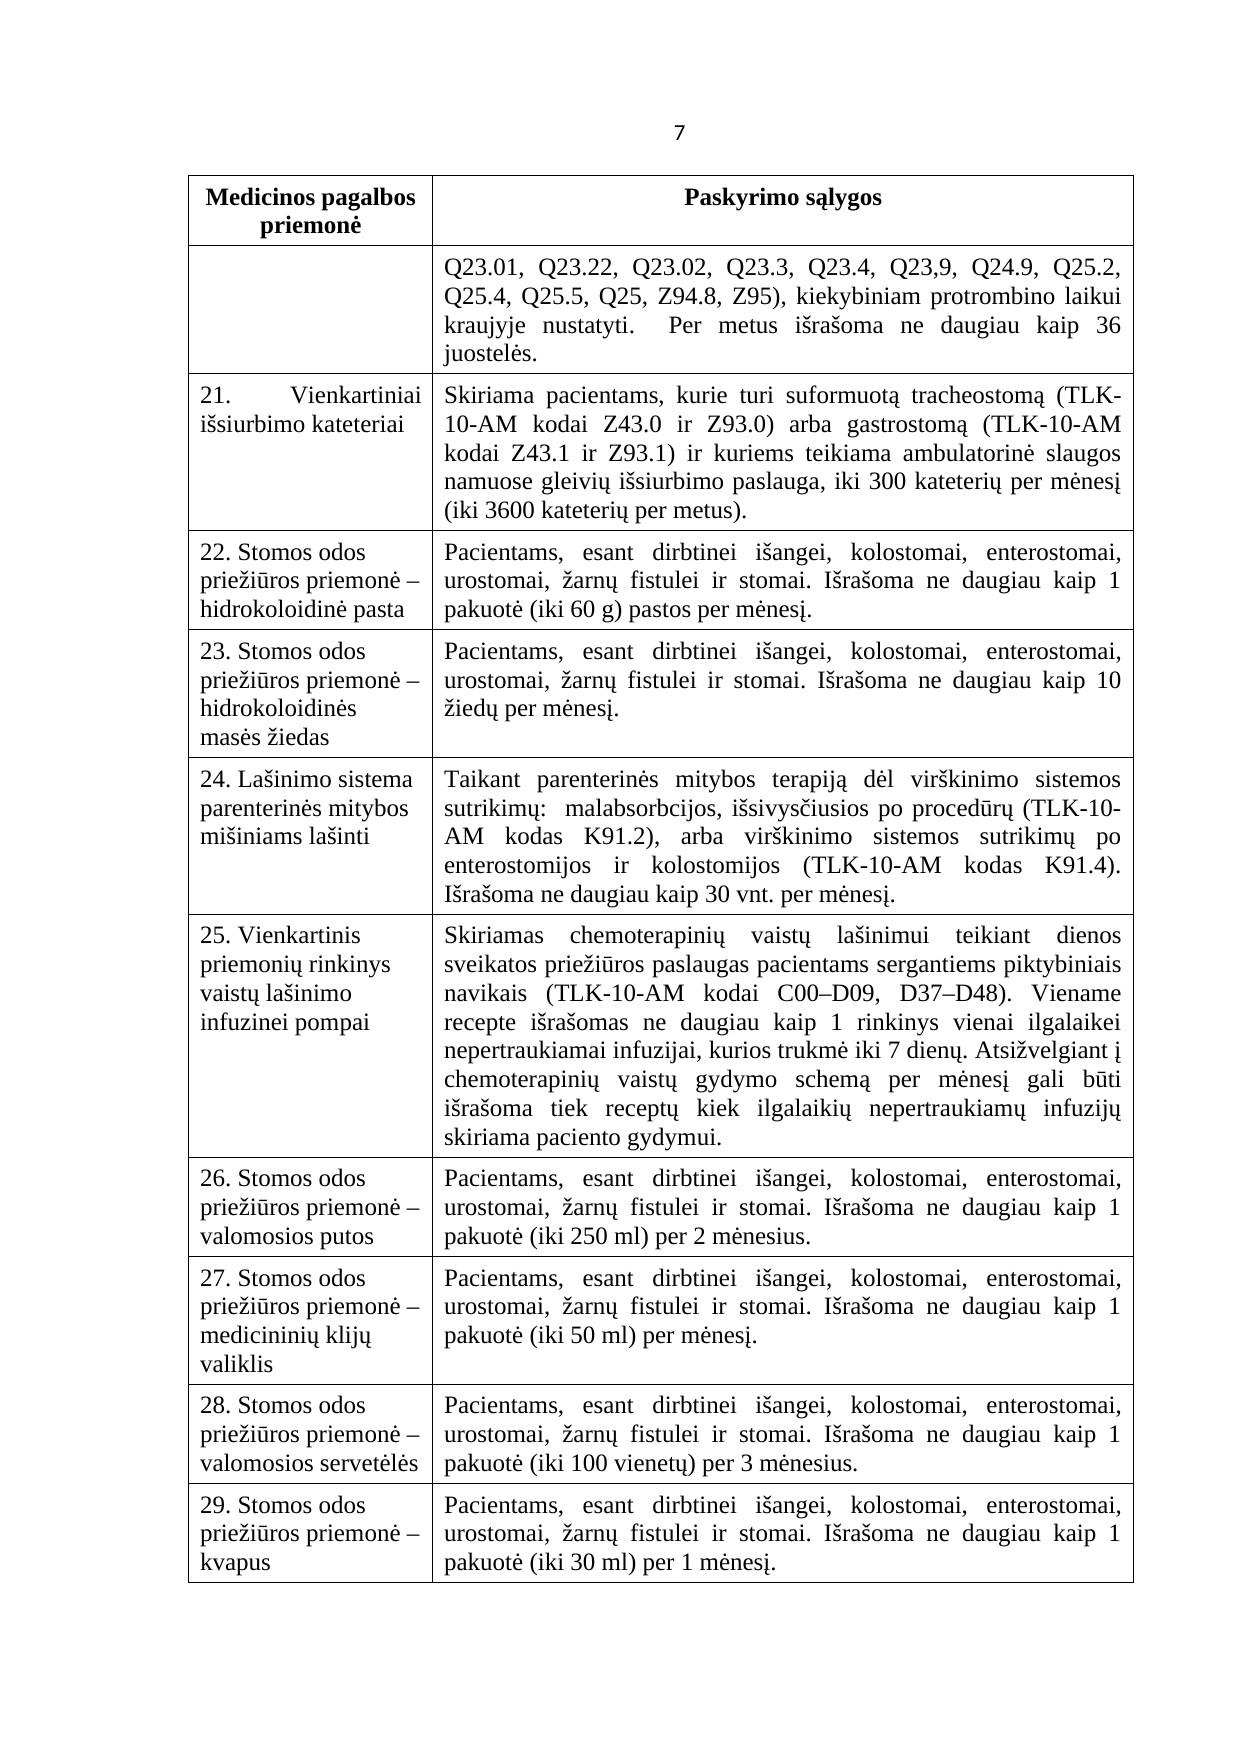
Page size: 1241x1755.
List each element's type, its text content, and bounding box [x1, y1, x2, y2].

table_cell Pacientams, esant dirbtinei išangei, kolostomai, enterostomai, urostomai, žarnų fistulei ir stomai. Išrašoma ne daugiau kaip 1 pakuotė (iki 30 ml) per 1 mėnesį. [433, 1484, 1133, 1582]
table_cell 27. Stomos odos priežiūros priemonė –medicininių klijų valiklis [189, 1257, 432, 1384]
table_cell Skiriamas chemoterapinių vaistų lašinimui teikiant dienos sveikatos priežiūros paslaugas pacientams sergantiems piktybiniais navikais (TLK-10-AM kodai C00–D09, D37–D48). Viename recepte išrašomas ne daugiau kaip 1 rinkinys vienai ilgalaikei nepertraukiamai infuzijai, kurios trukmė iki 7 dienų. Atsižvelgiant į chemoterapinių vaistų gydymo schemą per mėnesį gali būti išrašoma tiek receptų kiek ilgalaikių nepertraukiamų infuzijų skiriama paciento gydymui. [433, 915, 1133, 1157]
table_cell [189, 246, 432, 373]
table_cell 25. Vienkartinis priemonių rinkinys vaistų lašinimo infuzinei pompai [189, 915, 432, 1157]
table_cell Q23.01, Q23.22, Q23.02, Q23.3, Q23.4, Q23,9, Q24.9, Q25.2, Q25.4, Q25.5, Q25, Z94.8, Z95), kiekybiniam protrombino laikui kraujyje nustatyti. Per metus išrašoma ne daugiau kaip 36 juostelės. [433, 246, 1133, 373]
table_cell 26. Stomos odos priežiūros priemonė –valomosios putos [189, 1158, 432, 1256]
table_cell 28. Stomos odos priežiūros priemonė –valomosios servetėlės [189, 1385, 432, 1483]
table_header Paskyrimo sąlygos [433, 176, 1133, 245]
table_cell Skiriama pacientams, kurie turi suformuotą tracheostomą (TLK-10-AM kodai Z43.0 ir Z93.0) arba gastrostomą (TLK-10-AM kodai Z43.1 ir Z93.1) ir kuriems teikiama ambulatorinė slaugos namuose gleivių išsiurbimo paslauga, iki 300 kateterių per mėnesį (iki 3600 kateterių per metus). [433, 374, 1133, 530]
table_cell Taikant parenterinės mitybos terapiją dėl virškinimo sistemos sutrikimų: malabsorbcijos, išsivysčiusios po procedūrų (TLK-10-AM kodas K91.2), arba virškinimo sistemos sutrikimų po enterostomijos ir kolostomijos (TLK-10-AM kodas K91.4). Išrašoma ne daugiau kaip 30 vnt. per mėnesį. [433, 758, 1133, 914]
table_cell 29. Stomos odos priežiūros priemonė –kvapus [189, 1484, 432, 1582]
table_cell Pacientams, esant dirbtinei išangei, kolostomai, enterostomai, urostomai, žarnų fistulei ir stomai. Išrašoma ne daugiau kaip 1 pakuotė (iki 60 g) pastos per mėnesį. [433, 531, 1133, 629]
table_cell Pacientams, esant dirbtinei išangei, kolostomai, enterostomai, urostomai, žarnų fistulei ir stomai. Išrašoma ne daugiau kaip 1 pakuotė (iki 50 ml) per mėnesį. [433, 1257, 1133, 1384]
table_cell 23. Stomos odos priežiūros priemonė –hidrokoloidinės masės žiedas [189, 630, 432, 757]
table_cell Pacientams, esant dirbtinei išangei, kolostomai, enterostomai, urostomai, žarnų fistulei ir stomai. Išrašoma ne daugiau kaip 1 pakuotė (iki 100 vienetų) per 3 mėnesius. [433, 1385, 1133, 1483]
table_cell Pacientams, esant dirbtinei išangei, kolostomai, enterostomai, urostomai, žarnų fistulei ir stomai. Išrašoma ne daugiau kaip 1 pakuotė (iki 250 ml) per 2 mėnesius. [433, 1158, 1133, 1256]
table_cell Pacientams, esant dirbtinei išangei, kolostomai, enterostomai, urostomai, žarnų fistulei ir stomai. Išrašoma ne daugiau kaip 10 žiedų per mėnesį. [433, 630, 1133, 757]
table_cell 21. Vienkartiniai išsiurbimo kateteriai [189, 374, 432, 530]
table_header Medicinos pagalbos priemonė [189, 176, 432, 245]
table_cell 22. Stomos odos priežiūros priemonė –hidrokoloidinė pasta [189, 531, 432, 629]
table_cell 24. Lašinimo sistema parenterinės mitybos mišiniams lašinti [189, 758, 432, 914]
